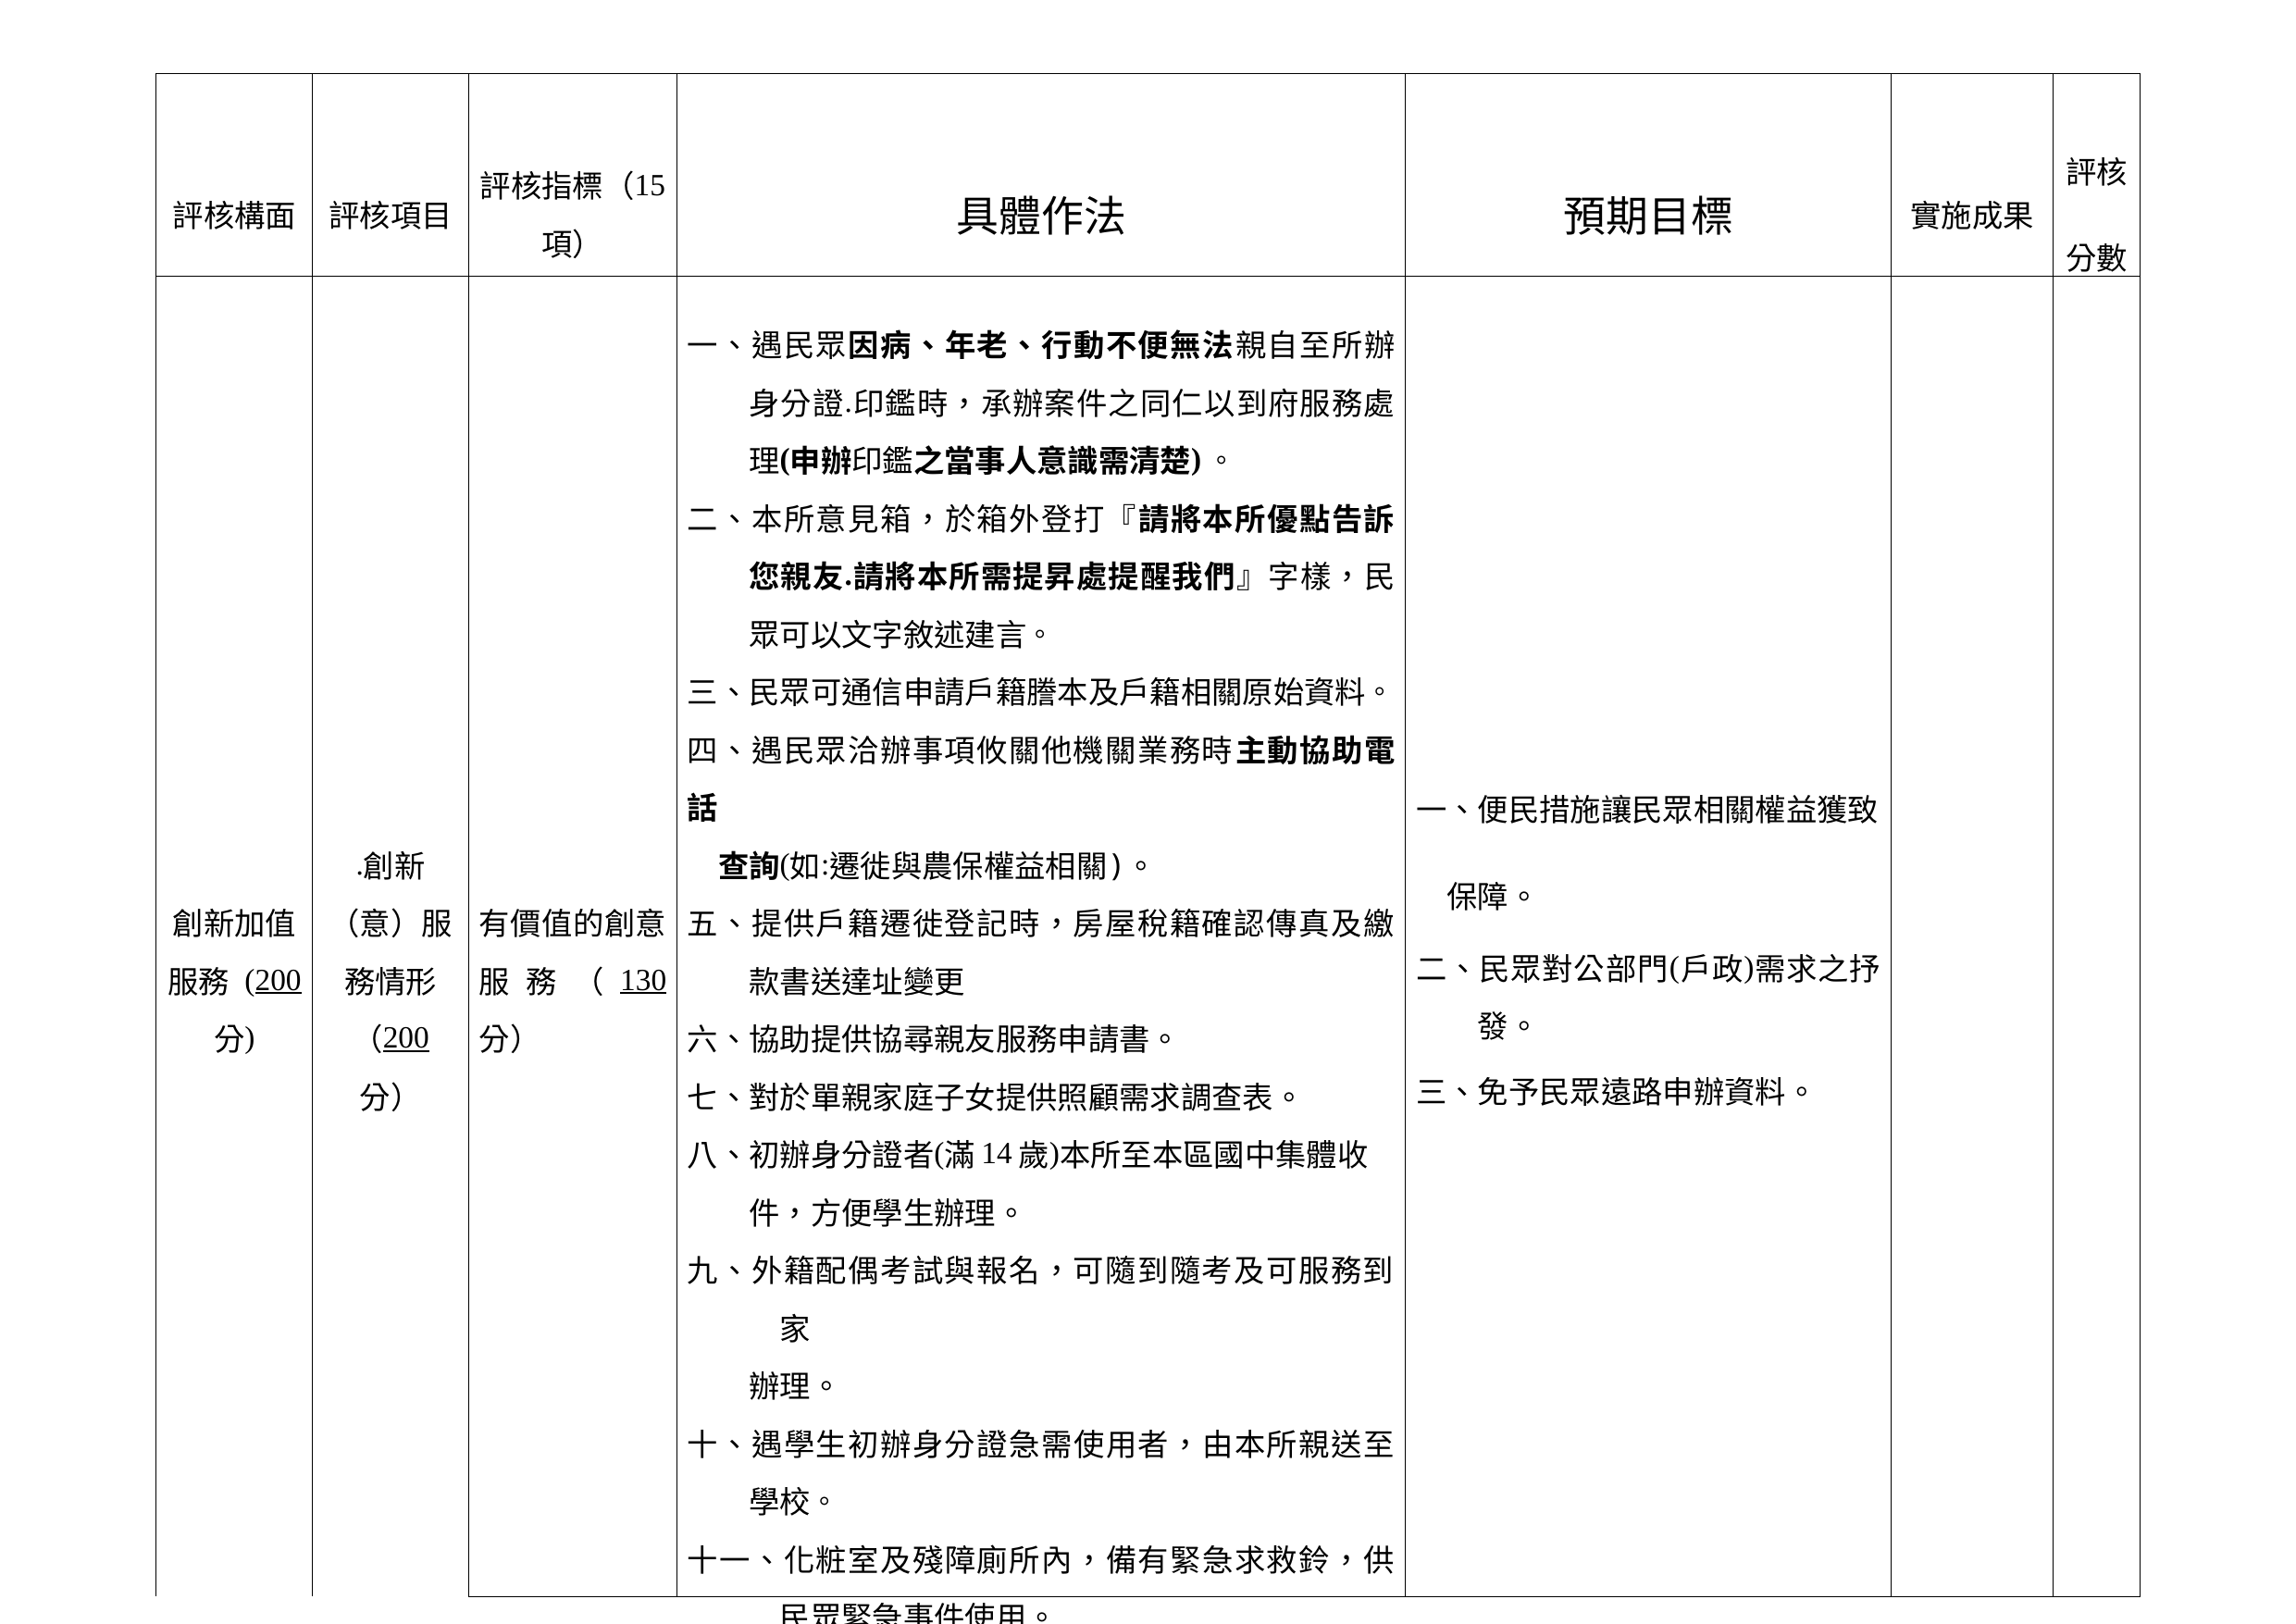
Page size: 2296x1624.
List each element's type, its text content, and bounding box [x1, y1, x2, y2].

table_header 預期目標 [1406, 74, 1891, 276]
table_cell 創新加值服務 (200分) [156, 277, 312, 1596]
table_cell [1892, 277, 2053, 1596]
table_header 實施成果 [1892, 74, 2053, 276]
table_cell .創新（意）服務情形 （200分） [313, 277, 468, 1596]
table_cell 一、便民措施讓民眾相關權益獲致 保障。 二、民眾對公部門(戶政)需求之抒發。 三、免予民眾遠路申辦資料。 [1406, 277, 1891, 1596]
table_header 具體作法 [677, 74, 1405, 276]
table_header 評核構面 [156, 74, 312, 276]
table_cell 有價值的創意服務（130分） [469, 277, 676, 1596]
table_cell [2054, 277, 2140, 1596]
table_header 評核 分數 [2054, 74, 2140, 276]
table_header 評核項目 [313, 74, 468, 276]
table_header 評核指標（15項） [469, 74, 676, 276]
table_cell 一、遇民眾因病、年老、行動不便無法親自至所辦身分證.印鑑時，承辦案件之同仁以到府服務處理(申辦印鑑之當事人意識需清楚) 。 二、本所意見箱，於箱外登打『請將本所優點告訴您親友.請將本所需提昇處提醒我們』字樣，民眾可以文字敘述建言。 三、民眾可通信申請戶籍謄本及戶籍相關原始資料。 四、遇民眾洽辦事項攸關他機關業務時主動協助電話 查詢(如:遷徙與農保權益相關)。 五、提供戶籍遷徙登記時，房屋稅籍確認傳真及繳款書送達址變更 六、協助提供協尋親友服務申請書。 七、對於單親家庭子女提供照顧需求調查表。 八、初辦身分證者(滿14歲)本所至本區國中集體收 件，方便學生辦理。 九、外籍配偶考試與報名，可隨到隨考及可服務到家 辦理。 十、遇學生初辦身分證急需使用者，由本所親送至學校。 十一、化粧室及殘障廁所內，備有緊急求救鈴，供民眾緊急事件使用。 [677, 277, 1405, 1596]
